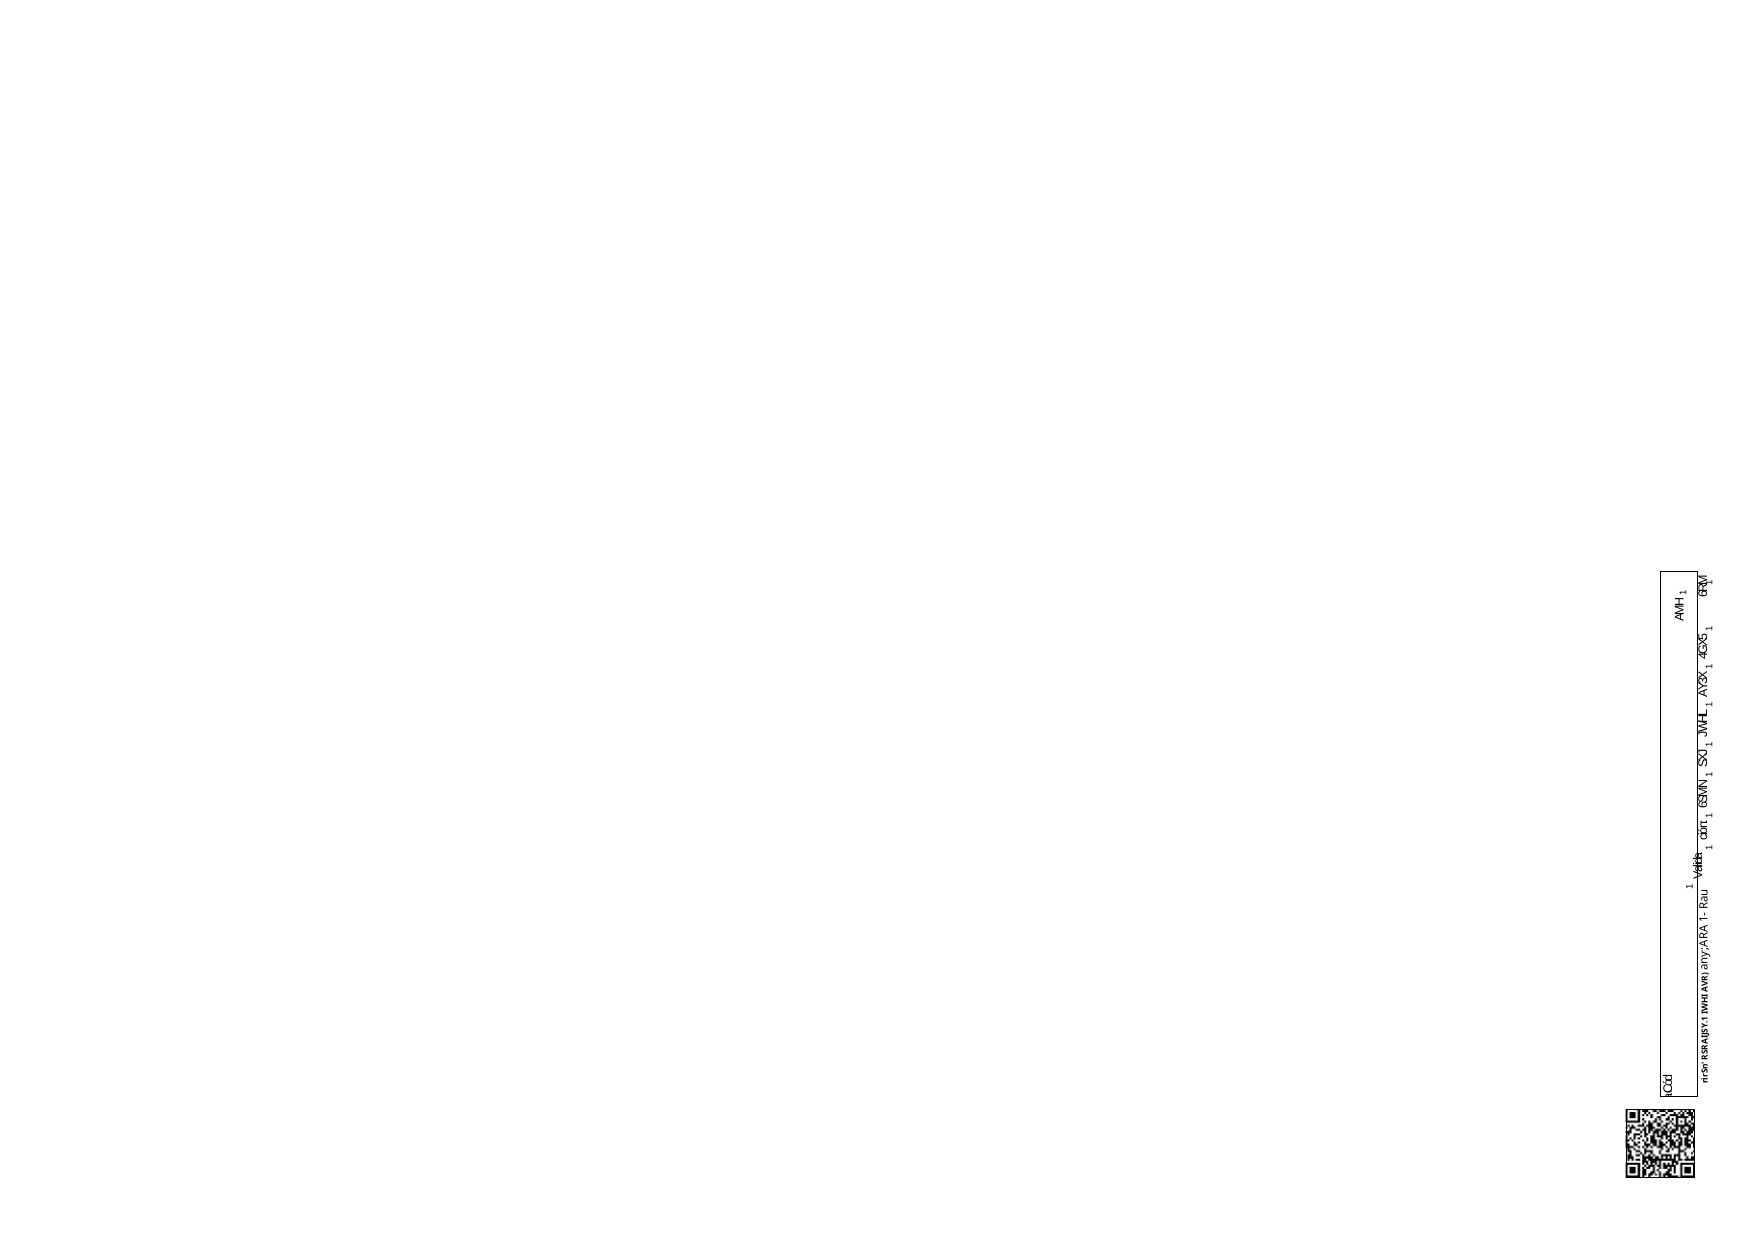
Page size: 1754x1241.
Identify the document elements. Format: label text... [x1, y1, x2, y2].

picture [1627, 1110, 1694, 1177]
text Valida [1690, 851, 1697, 879]
text 1 [1675, 879, 1697, 889]
text Cód [1661, 1084, 1697, 1088]
text 1 [1661, 590, 1697, 595]
text AMH [1661, 595, 1697, 621]
